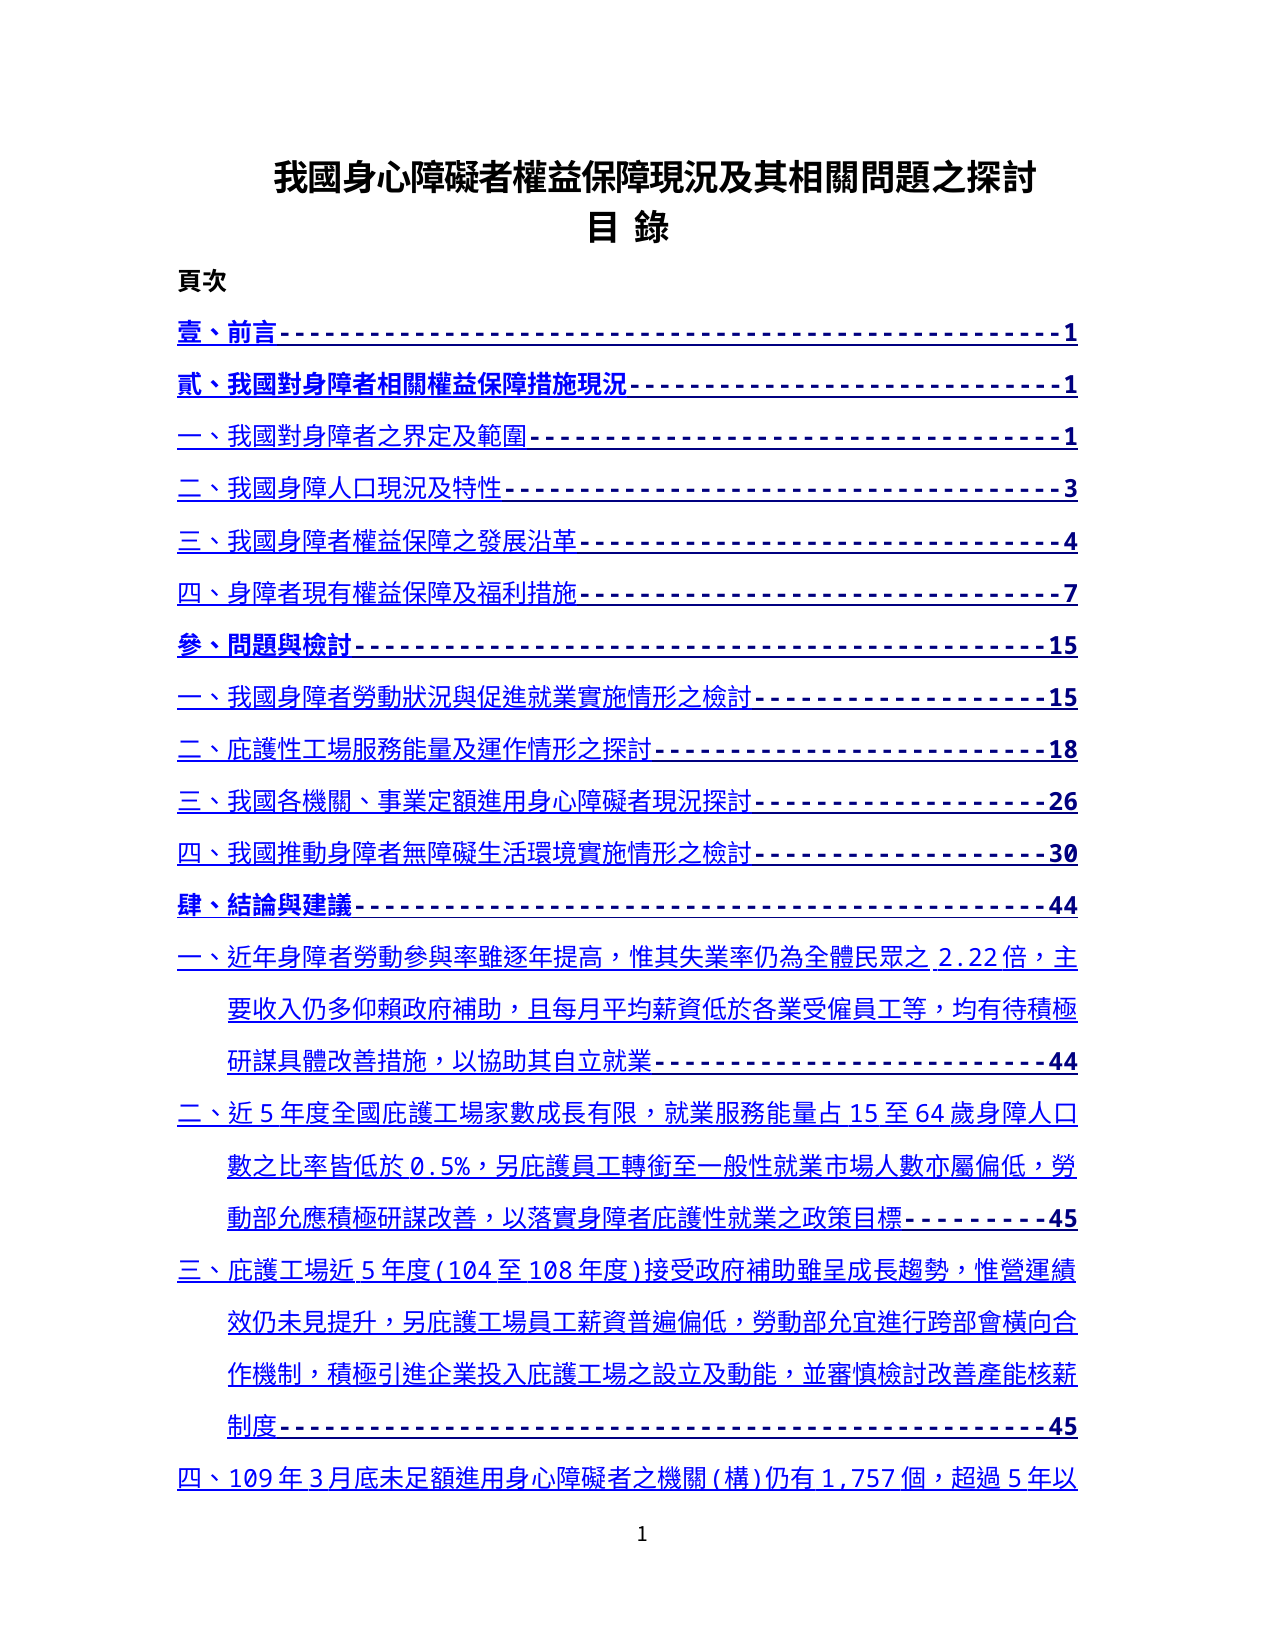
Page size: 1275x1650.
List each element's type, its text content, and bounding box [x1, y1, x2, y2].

text 壹、前言 1 [177, 300, 1078, 344]
text [177, 762, 1078, 769]
text [177, 1491, 1078, 1498]
text [177, 554, 1078, 560]
text 一、我國對身障者之界定及範圍 1 [177, 404, 1078, 448]
text 一、我國身障者勞動狀況與促進就業實施情形之檢討 15 [177, 664, 1078, 708]
text 四、身障者現有權益保障及福利措施 7 [177, 560, 1078, 604]
text [177, 710, 1078, 717]
text [177, 814, 1078, 821]
text 三、我國各機關、事業定額進用身心障礙者現況探討 26 [177, 769, 1078, 812]
text 目 錄 頁次 [177, 200, 1107, 300]
text [177, 398, 1078, 404]
text [177, 346, 1078, 352]
text [177, 658, 1078, 664]
text 肆、結論與建議 44 [177, 873, 1078, 917]
text 三、庇護工場近5年度(104至108年度)接受政府補助雖呈成長趨勢，惟營運績效仍未見提升，另庇護工場員工薪資普遍偏低，勞動部允宜進行跨部會橫向合作機制，積極引進企業投入庇護工場之設立及動能，並審慎檢討改善產能核薪制度 45 [177, 1237, 1078, 1446]
text [177, 502, 1078, 508]
text [177, 866, 1078, 873]
text [177, 450, 1078, 456]
text 一、近年身障者勞動參與率雖逐年提高，惟其失業率仍為全體民眾之2.22倍，主要收入仍多仰賴政府補助，且每月平均薪資低於各業受僱員工等，均有待積極研謀具體改善措施，以協助其自立就業 44 [177, 925, 1078, 1081]
text [177, 918, 1078, 925]
text 數之比率皆低於0.5%，另庇護員工轉銜至一般性就業市場人數亦屬偏低，勞動部允應積極研謀改善，以落實身障者庇護性就業之政策目標 45 [177, 1127, 1078, 1237]
text [177, 606, 1078, 612]
text 參、問題與檢討 15 [177, 612, 1078, 656]
text 四、109年3月底未足額進用身心障礙者之機關(構)仍有1,757個，超過5年以 [177, 1446, 1078, 1489]
text 四、我國推動身障者無障礙生活環境實施情形之檢討 30 [177, 821, 1078, 864]
text 二、近5年度全國庇護工場家數成長有限，就業服務能量占15至64歲身障人口 [177, 1081, 1078, 1125]
text 我國身心障礙者權益保障現況及其相關問題之探討 [177, 150, 1107, 200]
text 二、我國身障人口現況及特性 3 [177, 456, 1078, 500]
text 三、我國身障者權益保障之發展沿革 4 [177, 508, 1078, 552]
text 二、庇護性工場服務能量及運作情形之探討 18 [177, 717, 1078, 760]
text 貳、我國對身障者相關權益保障措施現況 1 [177, 352, 1078, 396]
